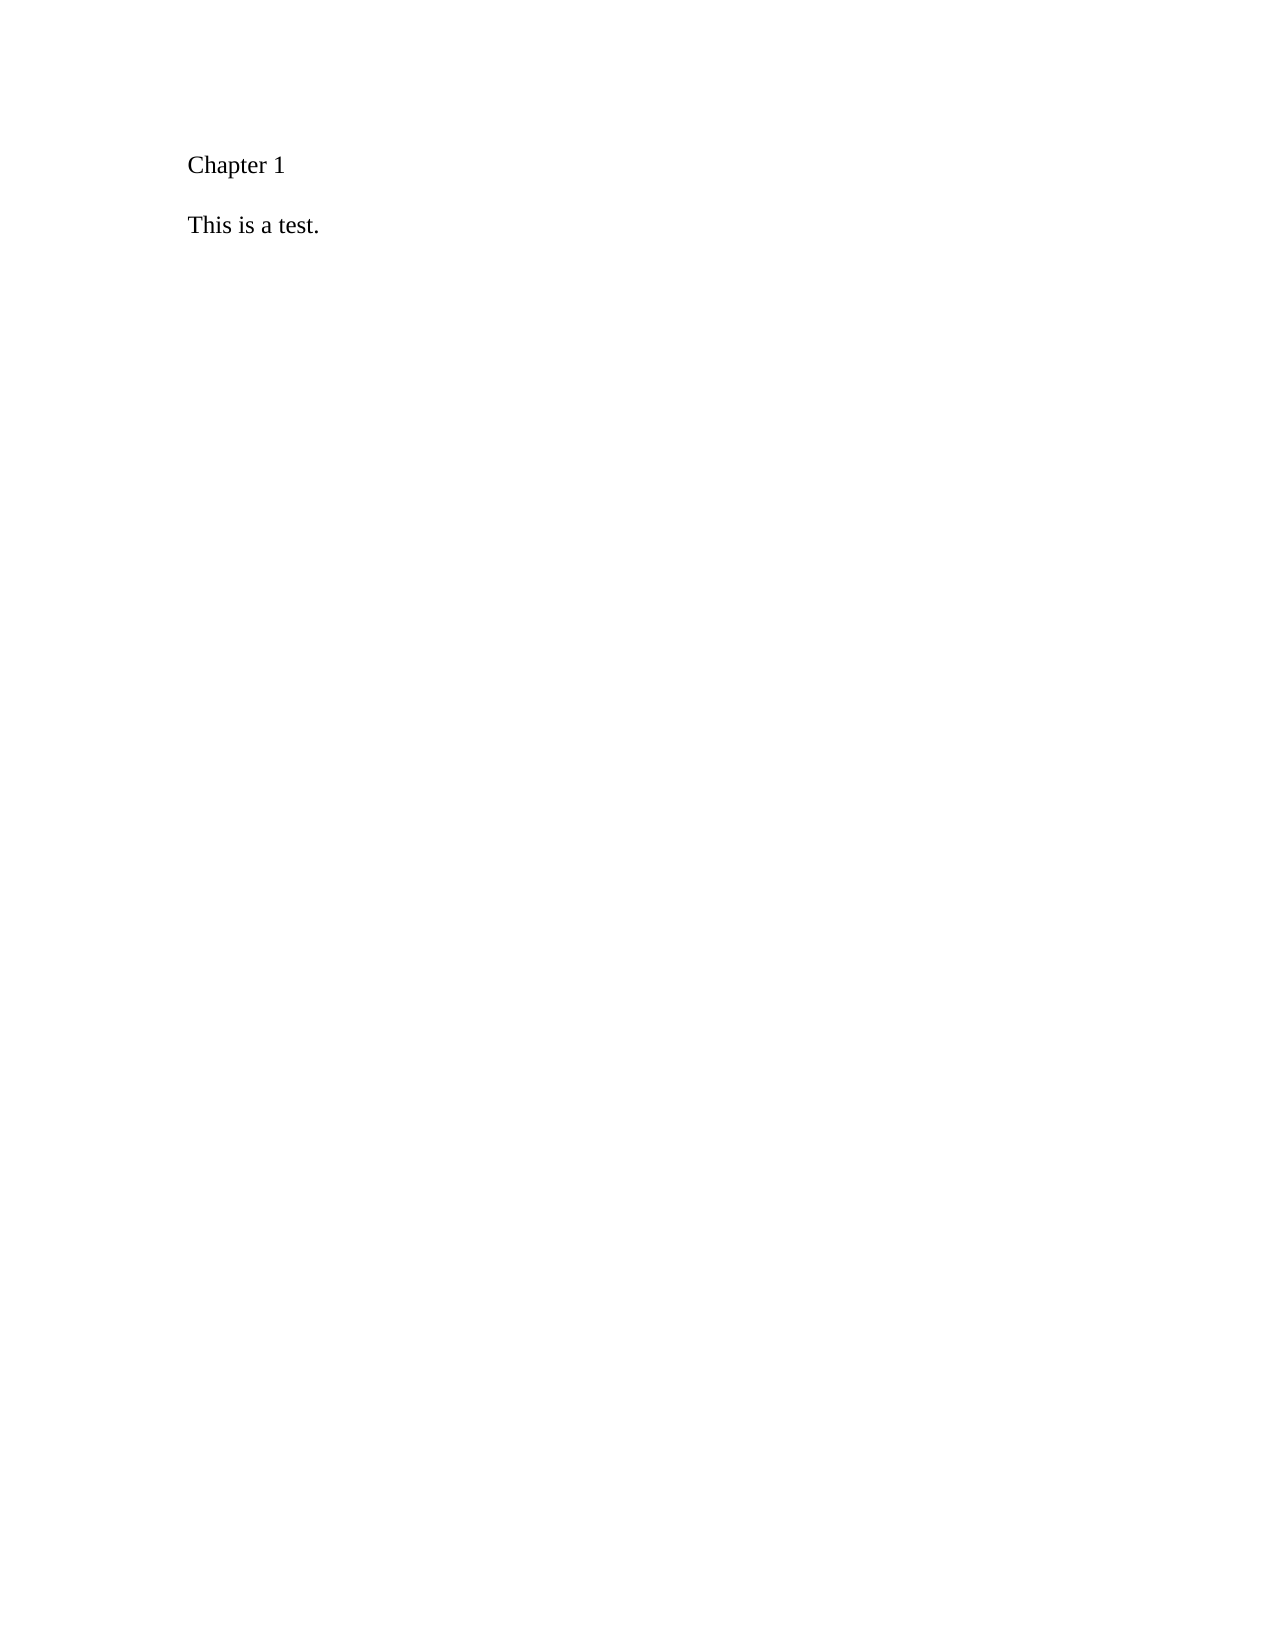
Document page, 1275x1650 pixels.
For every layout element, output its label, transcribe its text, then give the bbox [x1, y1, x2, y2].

text This is a test. [187, 210, 1087, 239]
